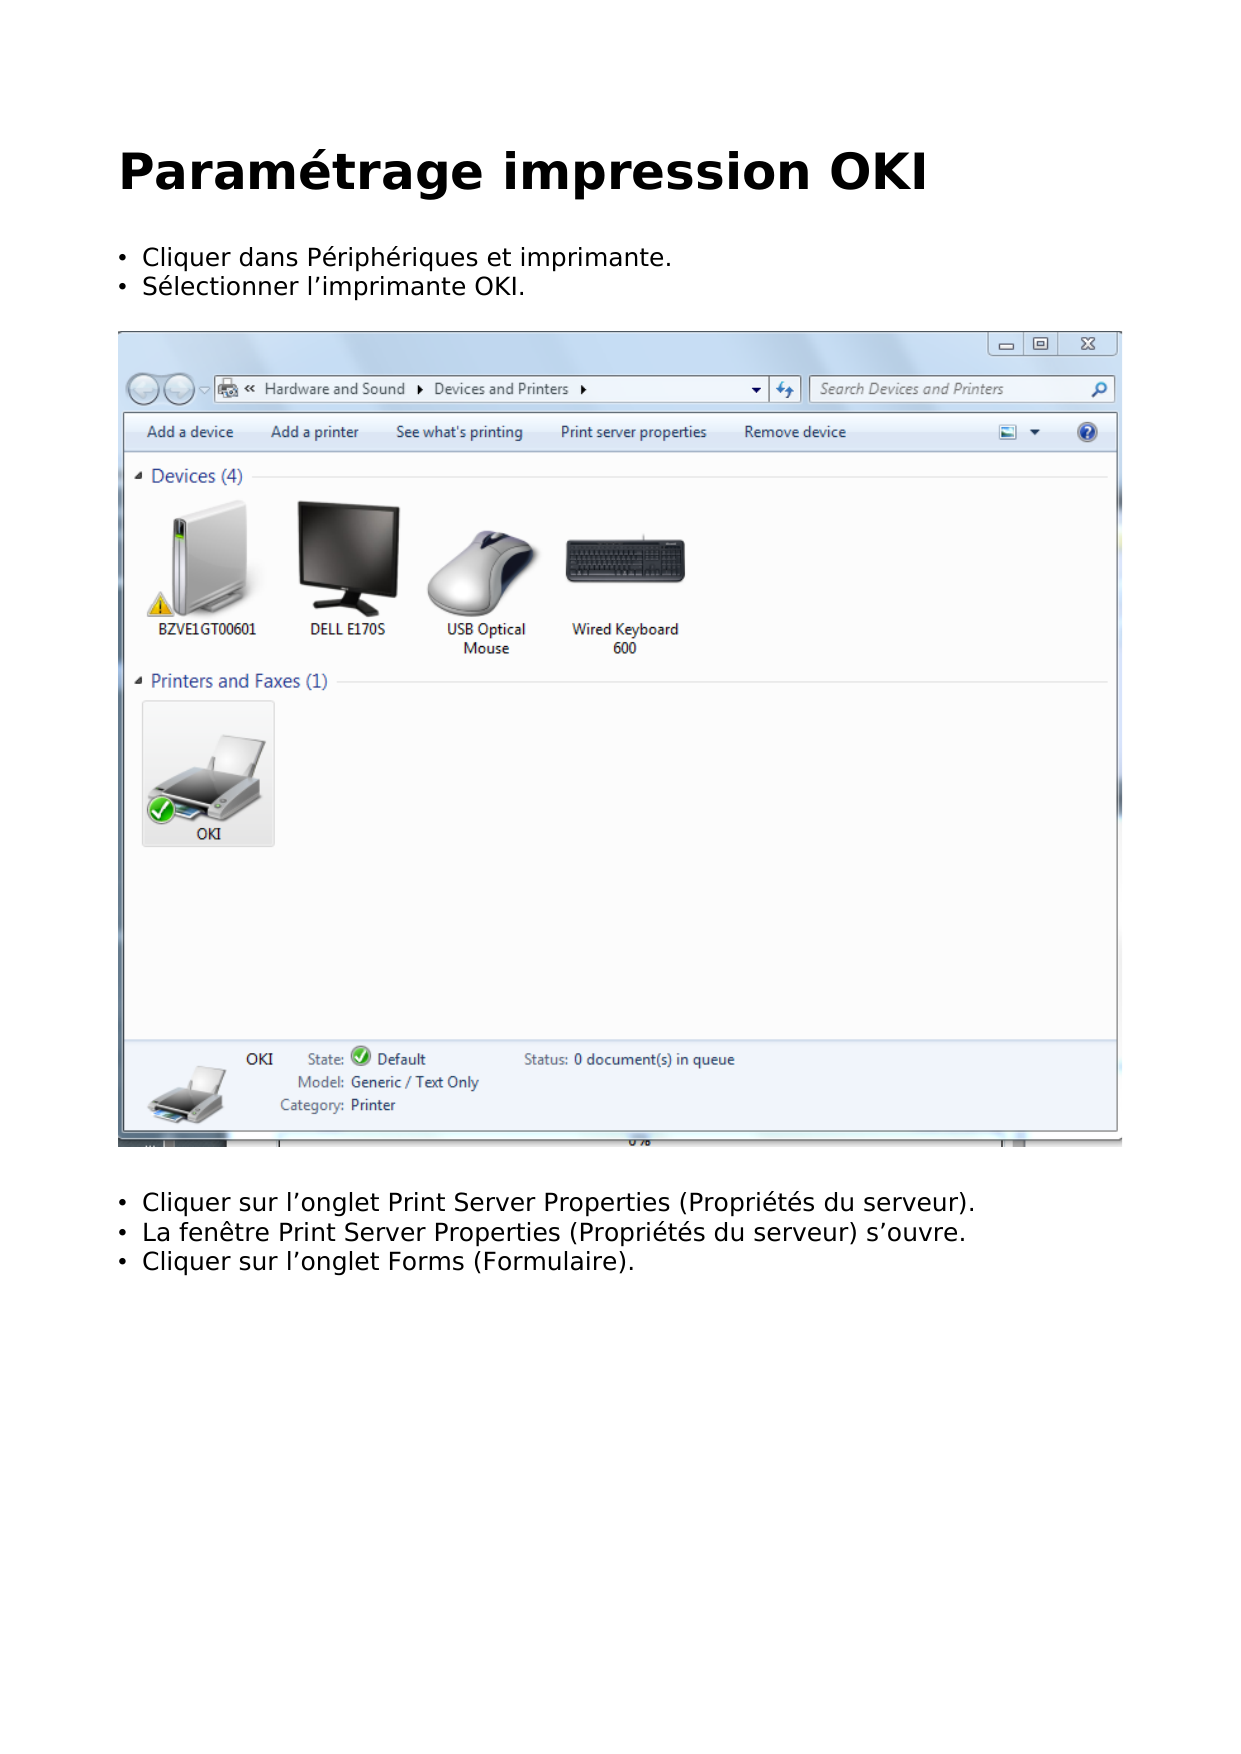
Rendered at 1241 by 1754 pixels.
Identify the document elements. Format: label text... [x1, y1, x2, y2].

list Cliquer dans Périphériques et imprimante. [118, 243, 1122, 272]
list La fenêtre Print Server Properties (Propriétés du serveur) s’ouvre. [118, 1218, 1122, 1247]
list Cliquer sur l’onglet Print Server Properties (Propriétés du serveur). [118, 1189, 1122, 1218]
list Cliquer sur l’onglet Forms (Formulaire). [118, 1247, 1122, 1276]
picture [118, 331, 1123, 1147]
subtitle Paramétrage impression OKI [118, 143, 1122, 201]
list Sélectionner l’imprimante OKI. [118, 272, 1122, 302]
